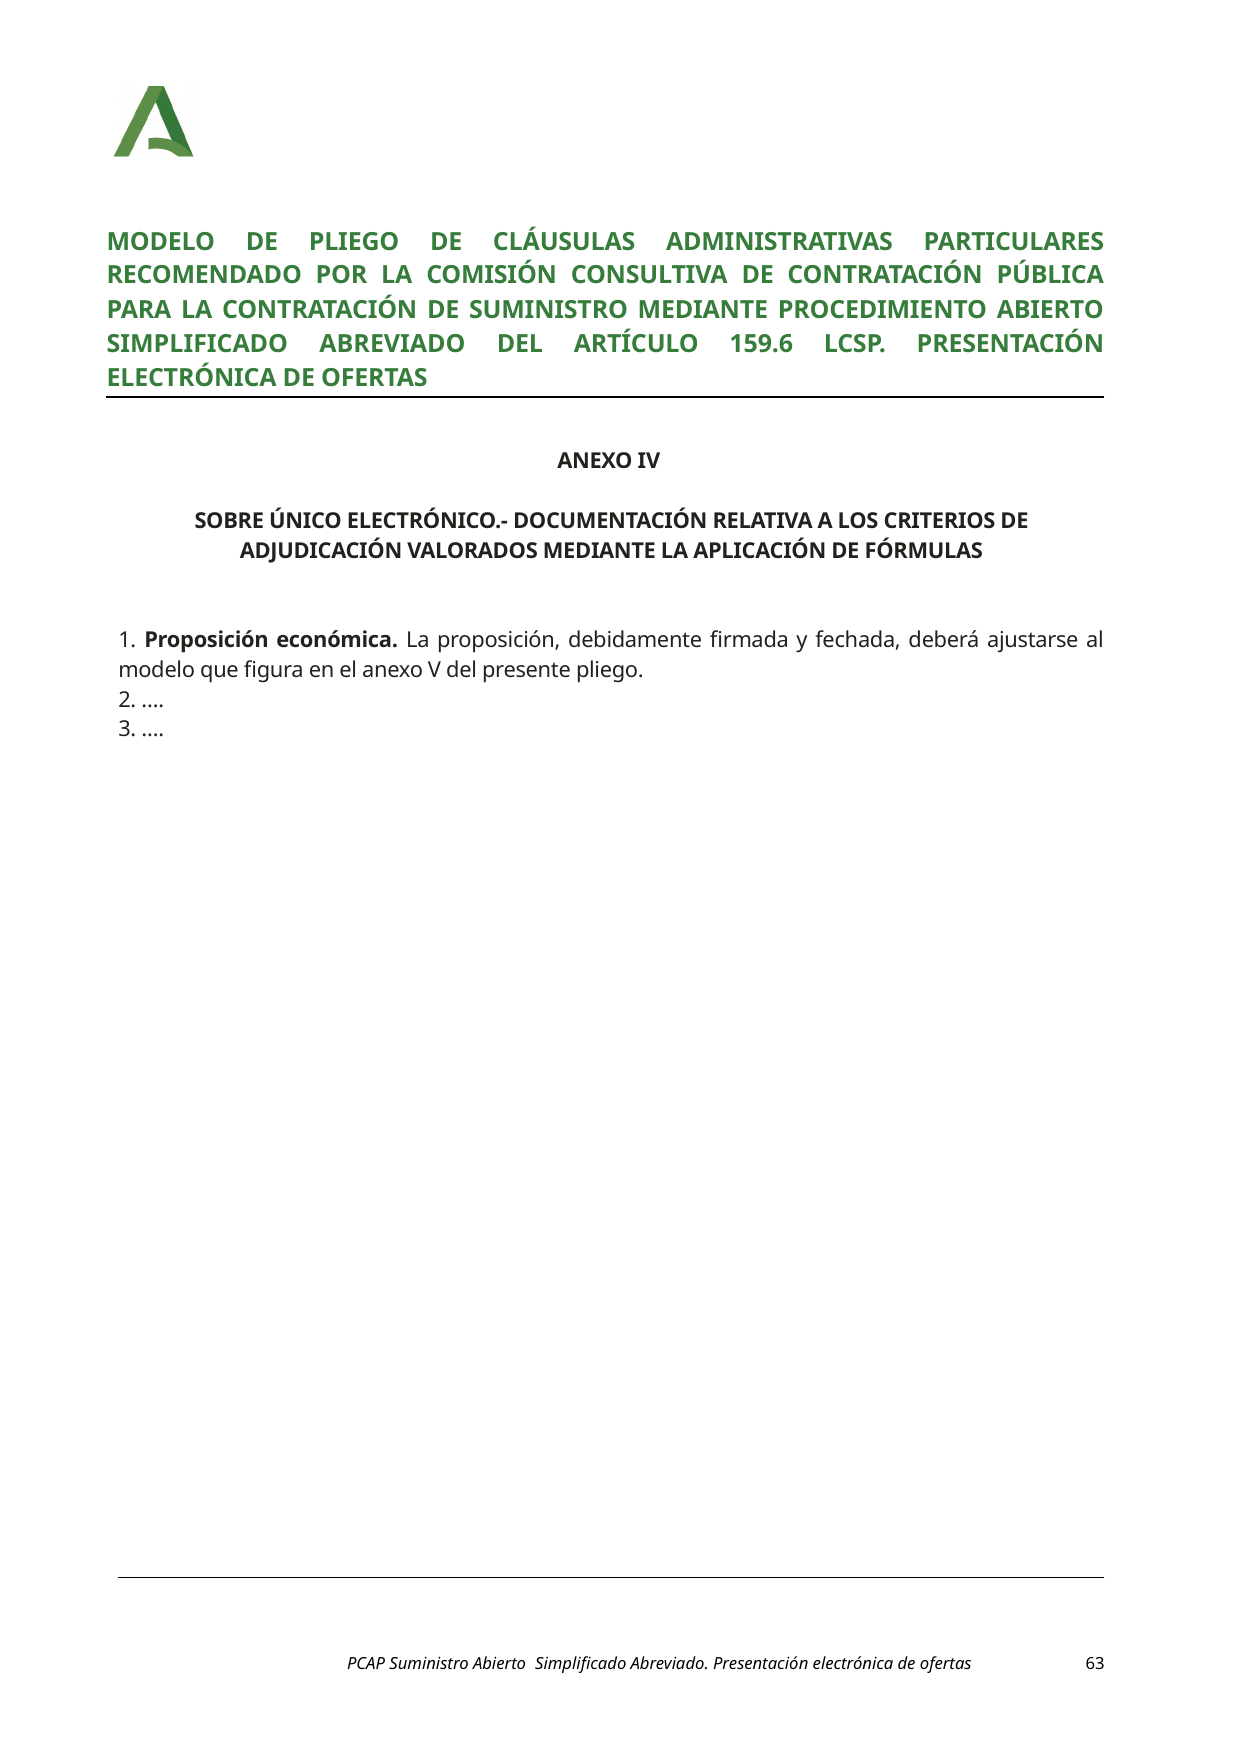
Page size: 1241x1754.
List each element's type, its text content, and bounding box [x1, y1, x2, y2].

text 3. …. [118, 713, 1104, 743]
text SOBRE ÚNICO ELECTRÓNICO.- DOCUMENTACIÓN RELATIVA A LOS CRITERIOS DE ADJUDICACIÓN VALORADOS MEDIANTE LA APLICACIÓN DE FÓRMULAS [118, 505, 1104, 564]
text 2. …. [118, 683, 1104, 713]
picture [109, 81, 198, 161]
text MODELO DE PLIEGO DE CLÁUSULAS ADMINISTRATIVAS PARTICULARES RECOMENDADO POR LA COMISIÓN CONSULTIVA DE CONTRATACIÓN PÚBLICA PARA LA CONTRATACIÓN DE SUMINISTRO MEDIANTE PROCEDIMIENTO ABIERTO SIMPLIFICADO ABREVIADO DEL ARTÍCULO 159.6 LCSP. PRESENTACIÓN ELECTRÓNICA DE OFERTAS [106, 223, 1104, 396]
text 1. Proposición económica. La proposición, debidamente firmada y fechada, deberá ajustarse al modelo que figura en el anexo V del presente pliego. [118, 624, 1104, 683]
text ANEXO IV [118, 445, 1104, 475]
